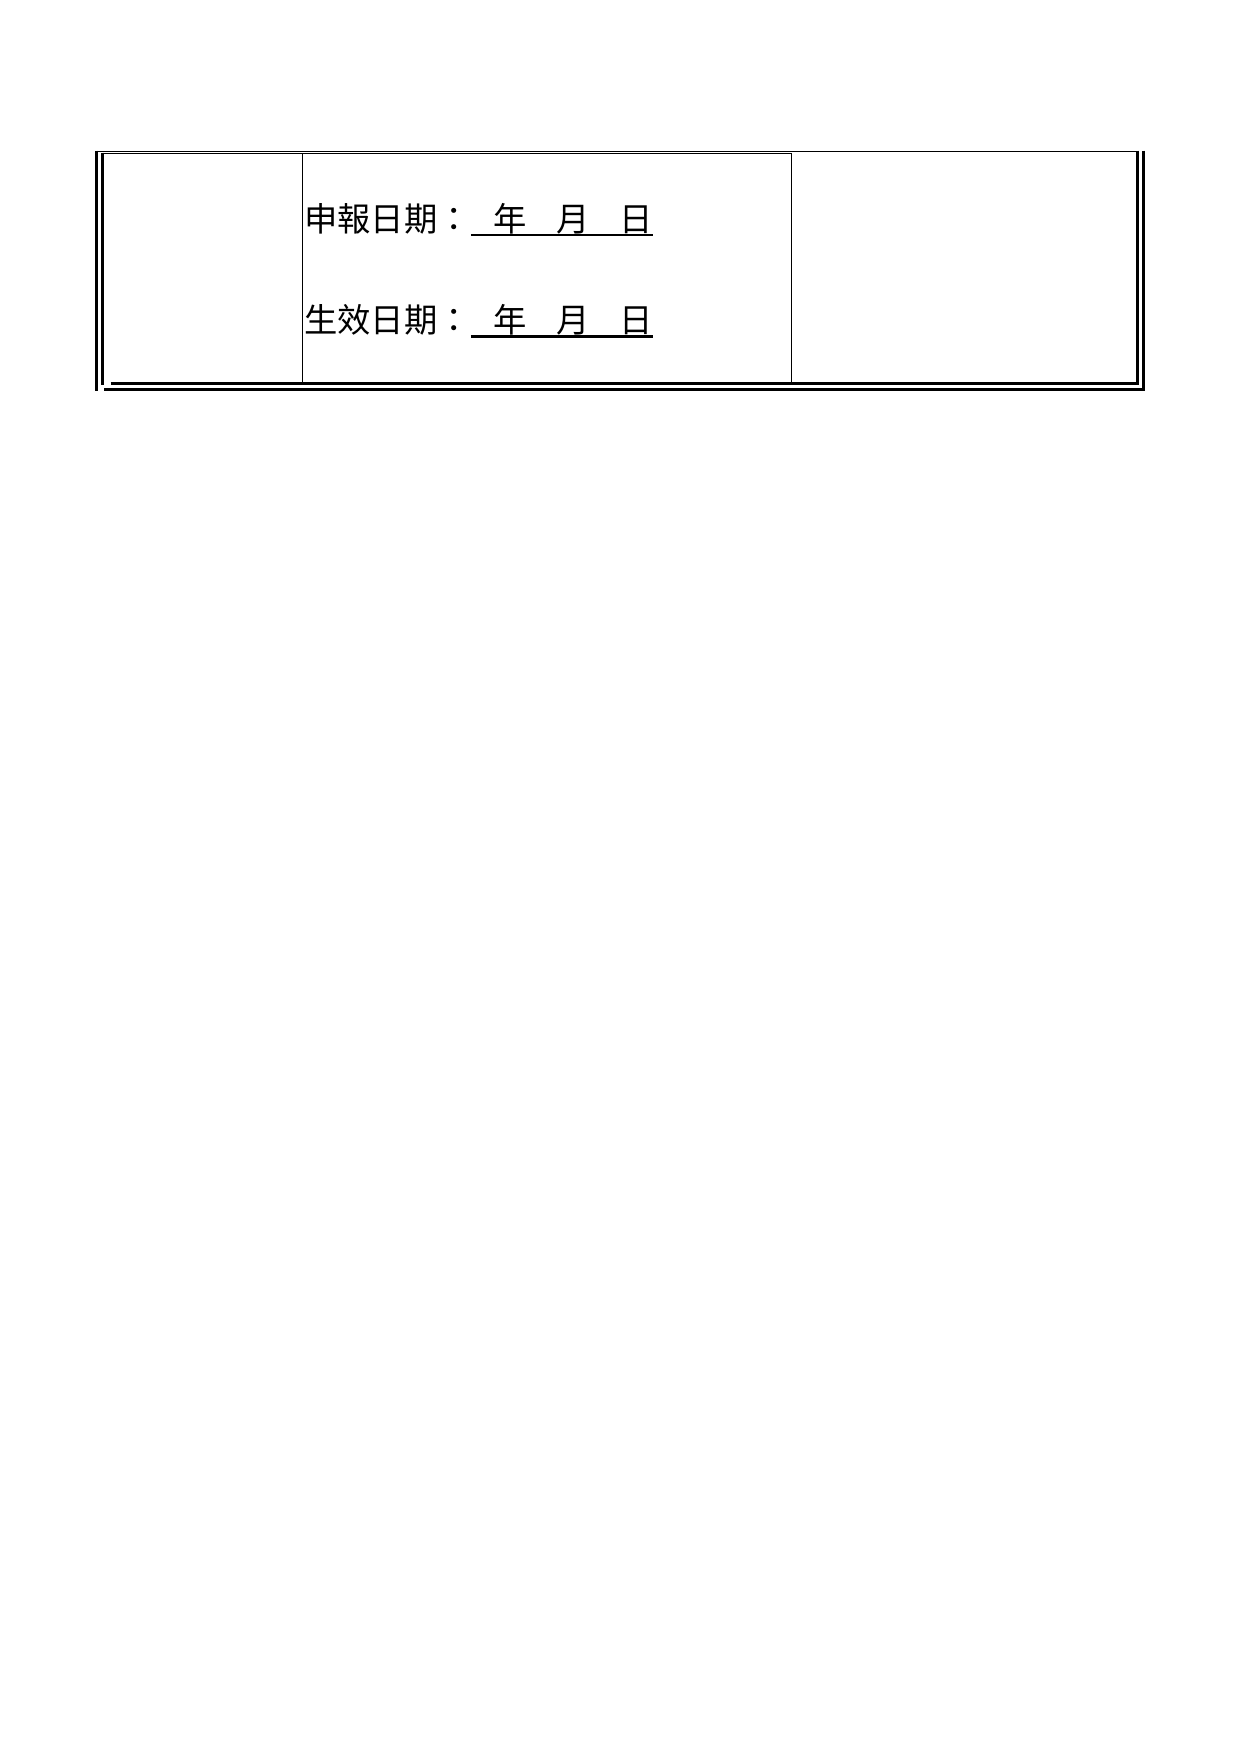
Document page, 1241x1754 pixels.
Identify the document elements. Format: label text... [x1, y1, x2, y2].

table_cell [791, 152, 1136, 382]
table_cell 申報日期： 年 月 日 生效日期： 年 月 日 [303, 154, 791, 382]
table_cell [104, 154, 302, 382]
